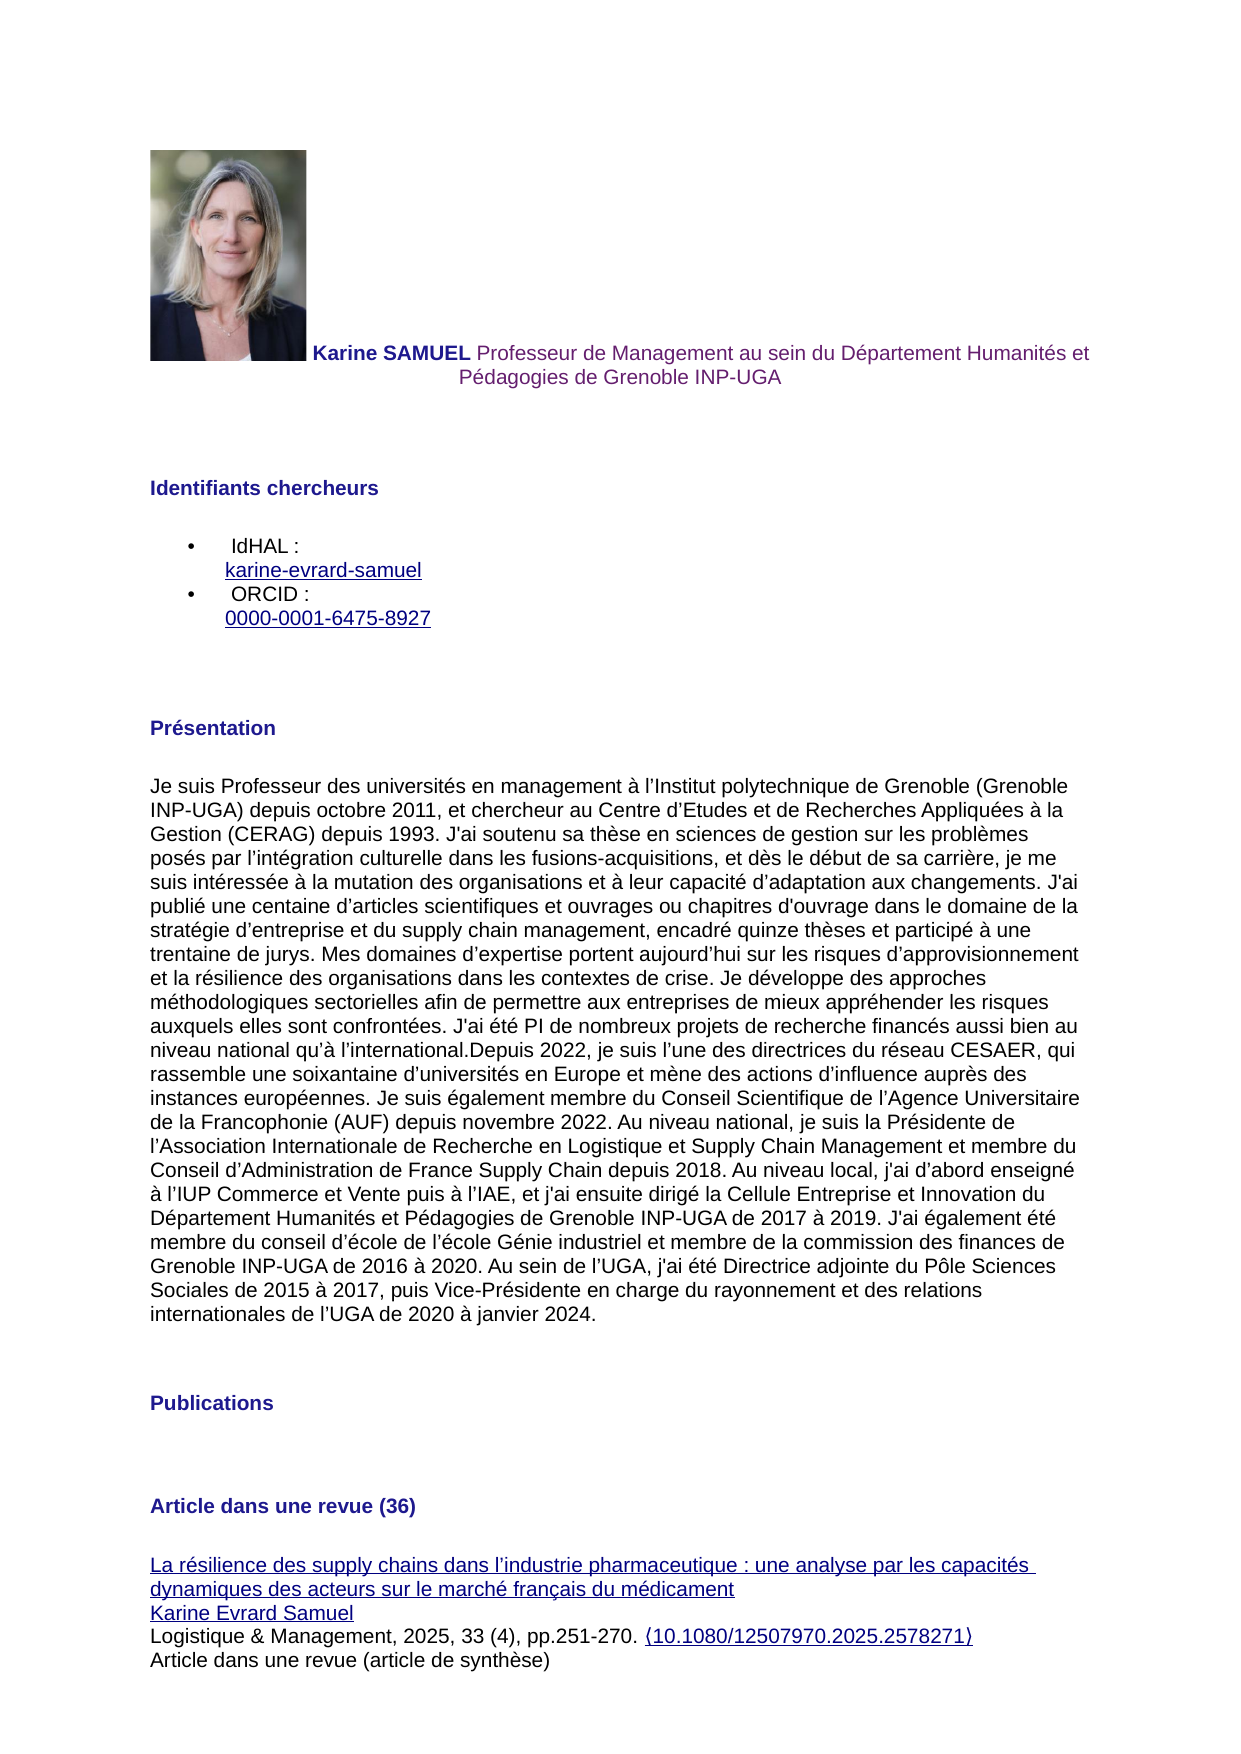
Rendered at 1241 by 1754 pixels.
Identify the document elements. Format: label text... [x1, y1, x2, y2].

list ORCID : [187, 582, 1090, 606]
table_header La résilience des supply chains dans l’industrie pharmaceutique : une analyse par les capacités dynamiques des acteurs sur le marché français du médicament Karine Evrard Samuel Logistique & Management, 2025, 33 (4), pp.251-270. ⟨10.1080/12507970.2025.2578271⟩ Article dans une revue (article de synthèse) [150, 1553, 1090, 1672]
subtitle Article dans une revue (36) [150, 1494, 1090, 1518]
subtitle Présentation [150, 716, 1090, 740]
list IdHAL : [187, 534, 1090, 558]
subtitle Karine SAMUEL Professeur de Management au sein du Département Humanités et Pédagogies de Grenoble INP-UGA [150, 150, 1090, 389]
text Je suis Professeur des universités en management à l’Institut polytechnique de Grenoble (Grenoble INP-UGA) depuis octobre 2011, et chercheur au Centre d’Etudes et de Recherches Appliquées à la Gestion (CERAG) depuis 1993. J'ai soutenu sa thèse en sciences de gestion sur les problèmes posés par l’intégration culturelle dans les fusions-acquisitions, et dès le début de sa carrière, je me suis intéressée à la mutation des organisations et à leur capacité d’adaptation aux changements. J'ai publié une centaine d’articles scientifiques et ouvrages ou chapitres d'ouvrage dans le domaine de la stratégie d’entreprise et du supply chain management, encadré quinze thèses et participé à une trentaine de jurys. Mes domaines d’expertise portent aujourd’hui sur les risques d’approvisionnement et la résilience des organisations dans les contextes de crise. Je développe des approches méthodologiques sectorielles afin de permettre aux entreprises de mieux appréhender les risques auxquels elles sont confrontées. J'ai été PI de nombreux projets de recherche financés aussi bien au niveau national qu’à l’international.Depuis 2022, je suis l’une des directrices du réseau CESAER, qui rassemble une soixantaine d’universités en Europe et mène des actions d’influence auprès des instances européennes. Je suis également membre du Conseil Scientifique de l’Agence Universitaire de la Francophonie (AUF) depuis novembre 2022. Au niveau national, je suis la Présidente de l’Association Internationale de Recherche en Logistique et Supply Chain Management et membre du Conseil d’Administration de France Supply Chain depuis 2018. Au niveau local, j'ai d’abord enseigné à l’IUP Commerce et Vente puis à l’IAE, et j'ai ensuite dirigé la Cellule Entreprise et Innovation du Département Humanités et Pédagogies de Grenoble INP-UGA de 2017 à 2019. J'ai également été membre du conseil d’école de l’école Génie industriel et membre de la commission des finances de Grenoble INP-UGA de 2016 à 2020. Au sein de l’UGA, j'ai été Directrice adjointe du Pôle Sciences Sociales de 2015 à 2017, puis Vice-Présidente en charge du rayonnement et des relations internationales de l’UGA de 2020 à janvier 2024. [150, 774, 1090, 1325]
subtitle Publications [150, 1391, 1090, 1415]
list karine-evrard-samuel [187, 558, 1090, 582]
subtitle Identifiants chercheurs [150, 475, 1090, 499]
list 0000-0001-6475-8927 [187, 606, 1090, 629]
picture [150, 150, 307, 361]
